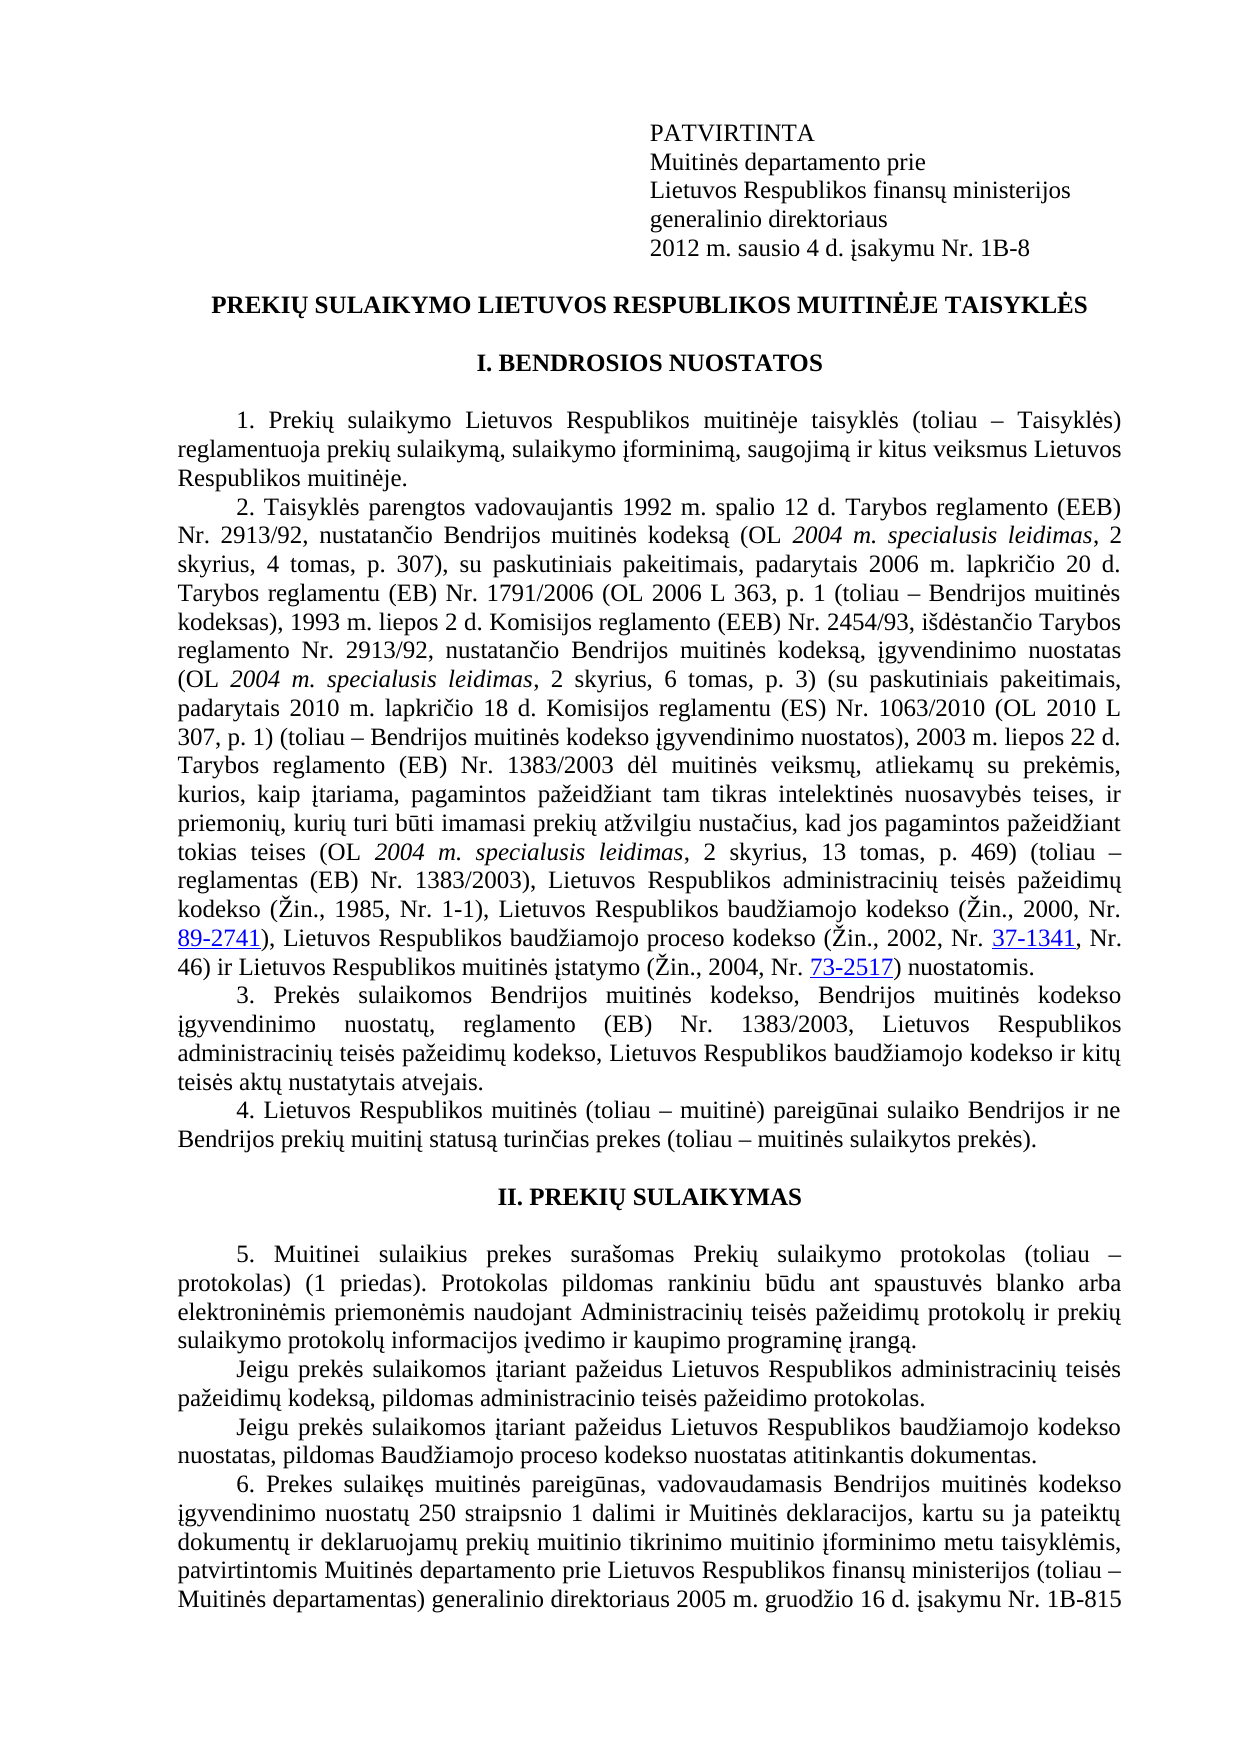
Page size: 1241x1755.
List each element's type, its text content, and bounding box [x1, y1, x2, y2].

text 2012 m. sausio 4 d. įsakymu Nr. 1B-8 [649, 233, 1122, 262]
text generalinio direktoriaus [649, 204, 1122, 233]
text 4. Lietuvos Respublikos muitinės (toliau – muitinė) pareigūnai sulaiko Bendrijos ir ne Bendrijos prekių muitinį statusą turinčias prekes (toliau – muitinės sulaikytos prekės). [177, 1096, 1122, 1153]
text 6. Prekes sulaikęs muitinės pareigūnas, vadovaudamasis Bendrijos muitinės kodekso įgyvendinimo nuostatų 250 straipsnio 1 dalimi ir Muitinės deklaracijos, kartu su ja pateiktų dokumentų ir deklaruojamų prekių muitinio tikrinimo muitinio įforminimo metu taisyklėmis, patvirtintomis Muitinės departamento prie Lietuvos Respublikos finansų ministerijos (toliau – Muitinės departamentas) generalinio direktoriaus 2005 m. gruodžio 16 d. įsakymu Nr. 1B-815 [177, 1469, 1122, 1613]
text PREKIŲ SULAIKYMO LIETUVOS RESPUBLIKOS MUITINĖJE TAISYKLĖS [177, 291, 1122, 319]
text 2. Taisyklės parengtos vadovaujantis 1992 m. spalio 12 d. Tarybos reglamento (EEB) Nr. 2913/92, nustatančio Bendrijos muitinės kodeksą (OL 2004 m. specialusis leidimas, 2 skyrius, 4 tomas, p. 307), su paskutiniais pakeitimais, padarytais 2006 m. lapkričio 20 d. Tarybos reglamentu (EB) Nr. 1791/2006 (OL 2006 L 363, p. 1 (toliau – Bendrijos muitinės kodeksas), 1993 m. liepos 2 d. Komisijos reglamento (EEB) Nr. 2454/93, išdėstančio Tarybos reglamento Nr. 2913/92, nustatančio Bendrijos muitinės kodeksą, įgyvendinimo nuostatas (OL 2004 m. specialusis leidimas, 2 skyrius, 6 tomas, p. 3) (su paskutiniais pakeitimais, padarytais 2010 m. lapkričio 18 d. Komisijos reglamentu (ES) Nr. 1063/2010 (OL 2010 L 307, p. 1) (toliau – Bendrijos muitinės kodekso įgyvendinimo nuostatos), 2003 m. liepos 22 d. Tarybos reglamento (EB) Nr. 1383/2003 dėl muitinės veiksmų, atliekamų su prekėmis, kurios, kaip įtariama, pagamintos pažeidžiant tam tikras intelektinės nuosavybės teises, ir priemonių, kurių turi būti imamasi prekių atžvilgiu nustačius, kad jos pagamintos pažeidžiant tokias teises (OL 2004 m. specialusis leidimas, 2 skyrius, 13 tomas, p. 469) (toliau – reglamentas (EB) Nr. 1383/2003), Lietuvos Respublikos administracinių teisės pažeidimų kodekso (Žin., 1985, Nr. 1-1), Lietuvos Respublikos baudžiamojo kodekso (Žin., 2000, Nr. 89-2741), Lietuvos Respublikos baudžiamojo proceso kodekso (Žin., 2002, Nr. 37-1341, Nr. 46) ir Lietuvos Respublikos muitinės įstatymo (Žin., 2004, Nr. 73-2517) nuostatomis. [177, 492, 1122, 981]
text Jeigu prekės sulaikomos įtariant pažeidus Lietuvos Respublikos baudžiamojo kodekso nuostatas, pildomas Baudžiamojo proceso kodekso nuostatas atitinkantis dokumentas. [177, 1412, 1122, 1469]
text 5. Muitinei sulaikius prekes surašomas Prekių sulaikymo protokolas (toliau – protokolas) (1 priedas). Protokolas pildomas rankiniu būdu ant spaustuvės blanko arba elektroninėmis priemonėmis naudojant Administracinių teisės pažeidimų protokolų ir prekių sulaikymo protokolų informacijos įvedimo ir kaupimo programinę įrangą. [177, 1239, 1122, 1354]
text 3. Prekės sulaikomos Bendrijos muitinės kodekso, Bendrijos muitinės kodekso įgyvendinimo nuostatų, reglamento (EB) Nr. 1383/2003, Lietuvos Respublikos administracinių teisės pažeidimų kodekso, Lietuvos Respublikos baudžiamojo kodekso ir kitų teisės aktų nustatytais atvejais. [177, 981, 1122, 1096]
text I. BENDROSIOS NUOSTATOS [177, 348, 1122, 377]
text Lietuvos Respublikos finansų ministerijos [649, 176, 1122, 204]
text Muitinės departamento prie [649, 147, 1122, 176]
text 1. Prekių sulaikymo Lietuvos Respublikos muitinėje taisyklės (toliau – Taisyklės) reglamentuoja prekių sulaikymą, sulaikymo įforminimą, saugojimą ir kitus veiksmus Lietuvos Respublikos muitinėje. [177, 406, 1122, 492]
text PATVIRTINTA [649, 118, 1122, 147]
text II. PREKIŲ SULAIKYMAS [177, 1182, 1122, 1211]
text Jeigu prekės sulaikomos įtariant pažeidus Lietuvos Respublikos administracinių teisės pažeidimų kodeksą, pildomas administracinio teisės pažeidimo protokolas. [177, 1354, 1122, 1412]
